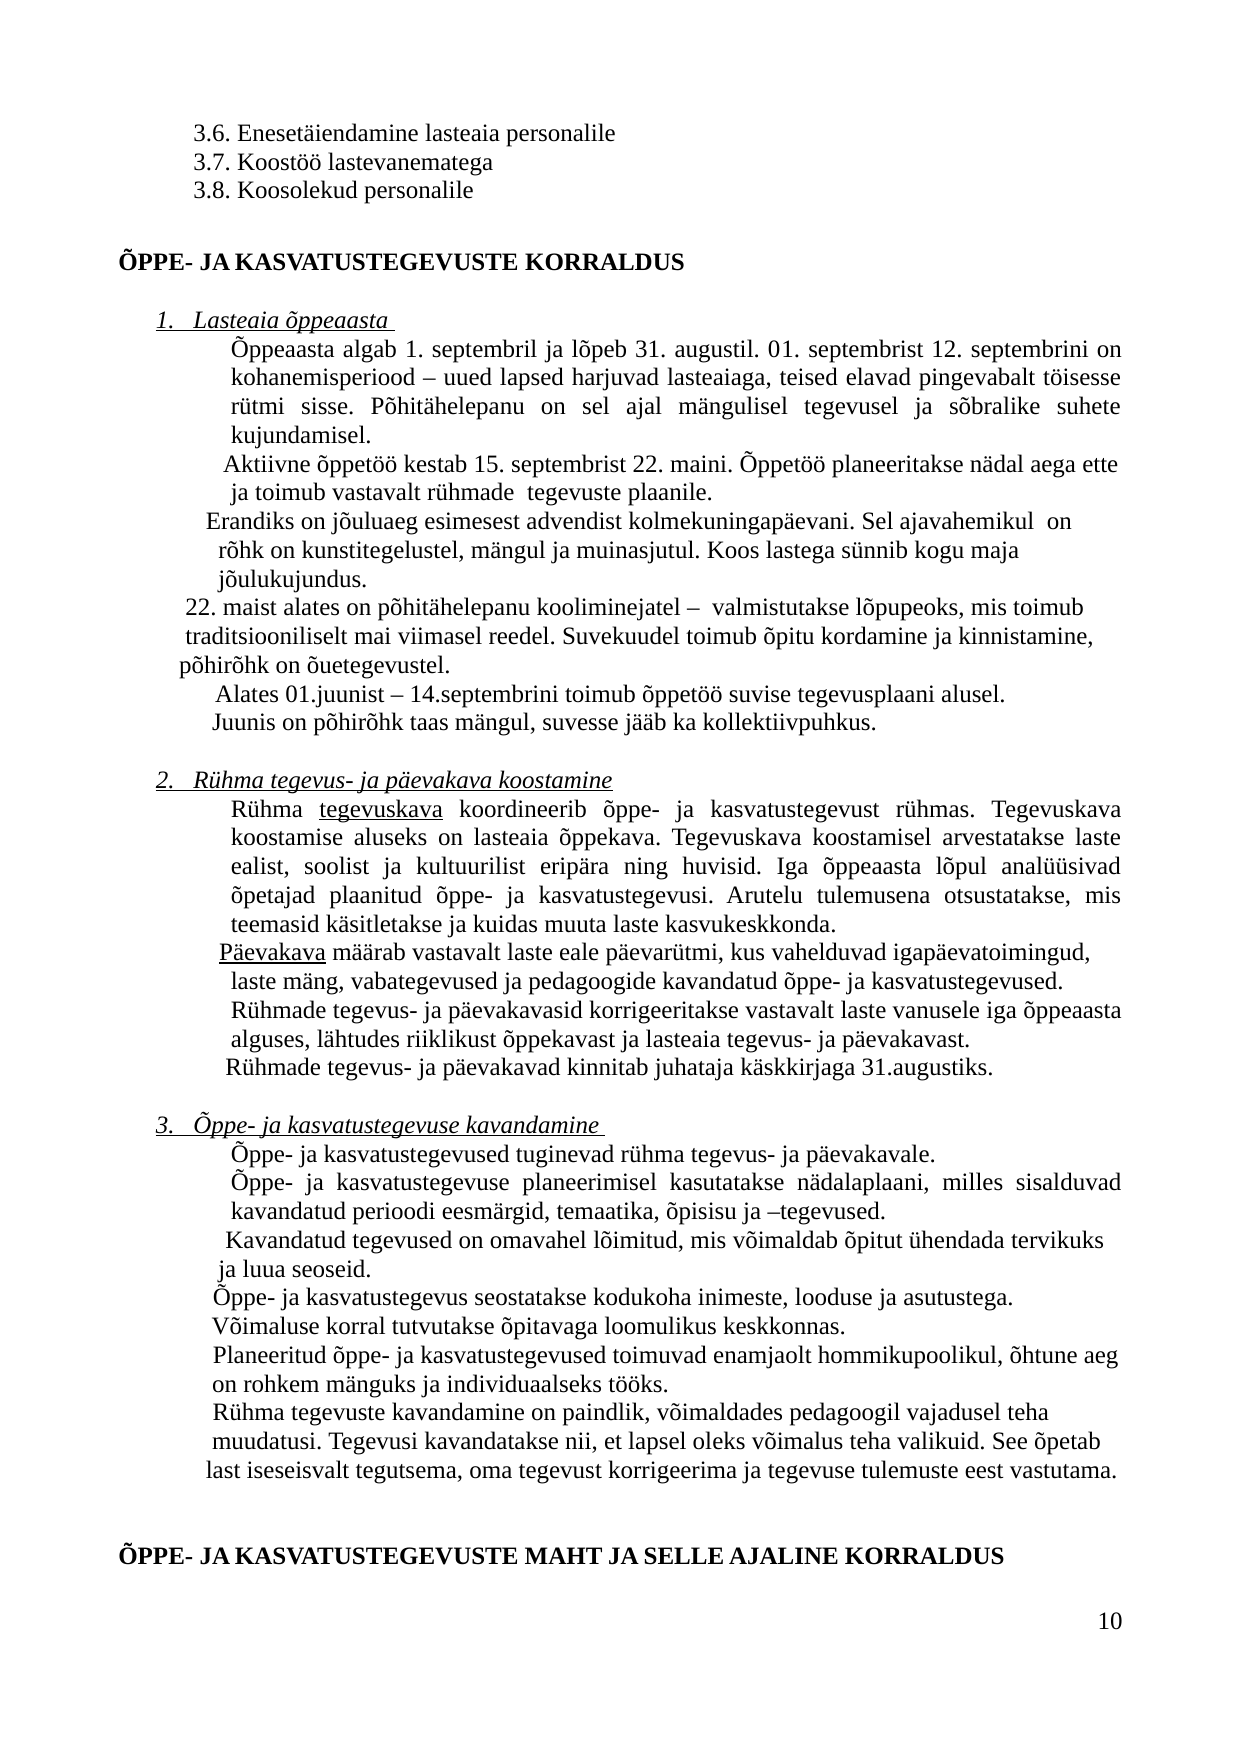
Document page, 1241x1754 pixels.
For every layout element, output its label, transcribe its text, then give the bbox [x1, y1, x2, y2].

text  Päevakava määrab vastavalt laste eale päevarütmi, kus vahelduvad igapäevatoimingud, [118, 937, 1122, 966]
text 1. Lasteaia õppeaasta [156, 305, 1122, 334]
text  Rühma tegevuskava koordineerib õppe- ja kasvatustegevust rühmas. Tegevuskava koostamise aluseks on lasteaia õppekava. Tegevuskava koostamisel arvestatakse laste ealist, soolist ja kultuurilist eripära ning huvisid. Iga õppeaasta lõpul analüüsivad õpetajad plaanitud õppe- ja kasvatustegevusi. Arutelu tulemusena otsustatakse, mis teemasid käsitletakse ja kuidas muuta laste kasvukeskkonda. [193, 794, 1122, 937]
text  Õppe- ja kasvatustegevused tuginevad rühma tegevus- ja päevakavale. [193, 1139, 1122, 1167]
text  Õppe- ja kasvatustegevuse planeerimisel kasutatakse nädalaplaani, milles sisalduvad kavandatud perioodi eesmärgid, temaatika, õpisisu ja –tegevused. [193, 1167, 1122, 1225]
text 2. Rühma tegevus- ja päevakava koostamine [156, 765, 1122, 794]
text 3. Õppe- ja kasvatustegevuse kavandamine [156, 1110, 1122, 1139]
text ja luua seoseid. [118, 1254, 1122, 1282]
list traditsiooniliselt mai viimasel reedel. Suvekuudel toimub õpitu kordamine ja kinnistamine, [118, 621, 1122, 650]
text  Rühmade tegevus- ja päevakavad kinnitab juhataja käskkirjaga 31.augustiks. [118, 1052, 1122, 1081]
text 3.6. Enesetäiendamine lasteaia personalile [193, 118, 1122, 147]
text muudatusi. Tegevusi kavandatakse nii, et lapsel oleks võimalus teha valikuid. See õpetab [118, 1426, 1122, 1455]
text  Rühmade tegevus- ja päevakavasid korrigeeritakse vastavalt laste vanusele iga õppeaasta alguses, lähtudes riiklikust õppekavast ja lasteaia tegevus- ja päevakavast. [193, 995, 1122, 1052]
text ÕPPE- JA KASVATUSTEGEVUSTE KORRALDUS [118, 247, 1122, 276]
text ÕPPE- JA KASVATUSTEGEVUSTE MAHT JA SELLE AJALINE KORRALDUS [118, 1541, 1122, 1570]
text Erandiks on jõuluaeg esimesest advendist kolmekuningapäevani. Sel ajavahemikul on [118, 506, 1122, 535]
text  Kavandatud tegevused on omavahel lõimitud, mis võimaldab õpitut ühendada tervikuks [118, 1225, 1122, 1254]
text jõulukujundus. [118, 564, 1122, 592]
text  Õppe- ja kasvatustegevus seostatakse kodukoha inimeste, looduse ja asutustega. [118, 1282, 1122, 1311]
text last iseseisvalt tegutsema, oma tegevust korrigeerima ja tegevuse tulemuste eest vastutama. [118, 1455, 1122, 1484]
text on rohkem mänguks ja individuaalseks tööks. [118, 1369, 1122, 1397]
text laste mäng, vabategevused ja pedagoogide kavandatud õppe- ja kasvatustegevused. [118, 966, 1122, 995]
list 3.8. Koosolekud personalile [193, 176, 1122, 204]
text Aktiivne õppetöö kestab 15. septembrist 22. maini. Õppetöö planeeritakse nädal aega ette [118, 449, 1122, 477]
text Võimaluse korral tutvutakse õpitavaga loomulikus keskkonnas. [118, 1311, 1122, 1340]
text  Õppeaasta algab 1. septembril ja lõpeb 31. augustil. 01. septembrist 12. septembrini on kohanemisperiood – uued lapsed harjuvad lasteaiaga, teised elavad pingevabalt töisesse rütmi sisse. Põhitähelepanu on sel ajal mängulisel tegevusel ja sõbralike suhete kujundamisel. [193, 334, 1122, 449]
text  Rühma tegevuste kavandamine on paindlik, võimaldades pedagoogil vajadusel teha [118, 1397, 1122, 1426]
text  Planeeritud õppe- ja kasvatustegevused toimuvad enamjaolt hommikupoolikul, õhtune aeg [118, 1340, 1122, 1369]
list põhirõhk on õuetegevustel. [118, 650, 1122, 679]
text Juunis on põhirõhk taas mängul, suvesse jääb ka kollektiivpuhkus. [193, 707, 1122, 736]
text 3.7. Koostöö lastevanematega [193, 147, 1122, 176]
text rõhk on kunstitegelustel, mängul ja muinasjutul. Koos lastega sünnib kogu maja [118, 535, 1122, 564]
text ja toimub vastavalt rühmade tegevuste plaanile. [118, 477, 1122, 506]
list 22. maist alates on põhitähelepanu kooliminejatel – valmistutakse lõpupeoks, mis toimub [118, 592, 1122, 621]
list Alates 01.juunist – 14.septembrini toimub õppetöö suvise tegevusplaani alusel. [118, 679, 1122, 707]
